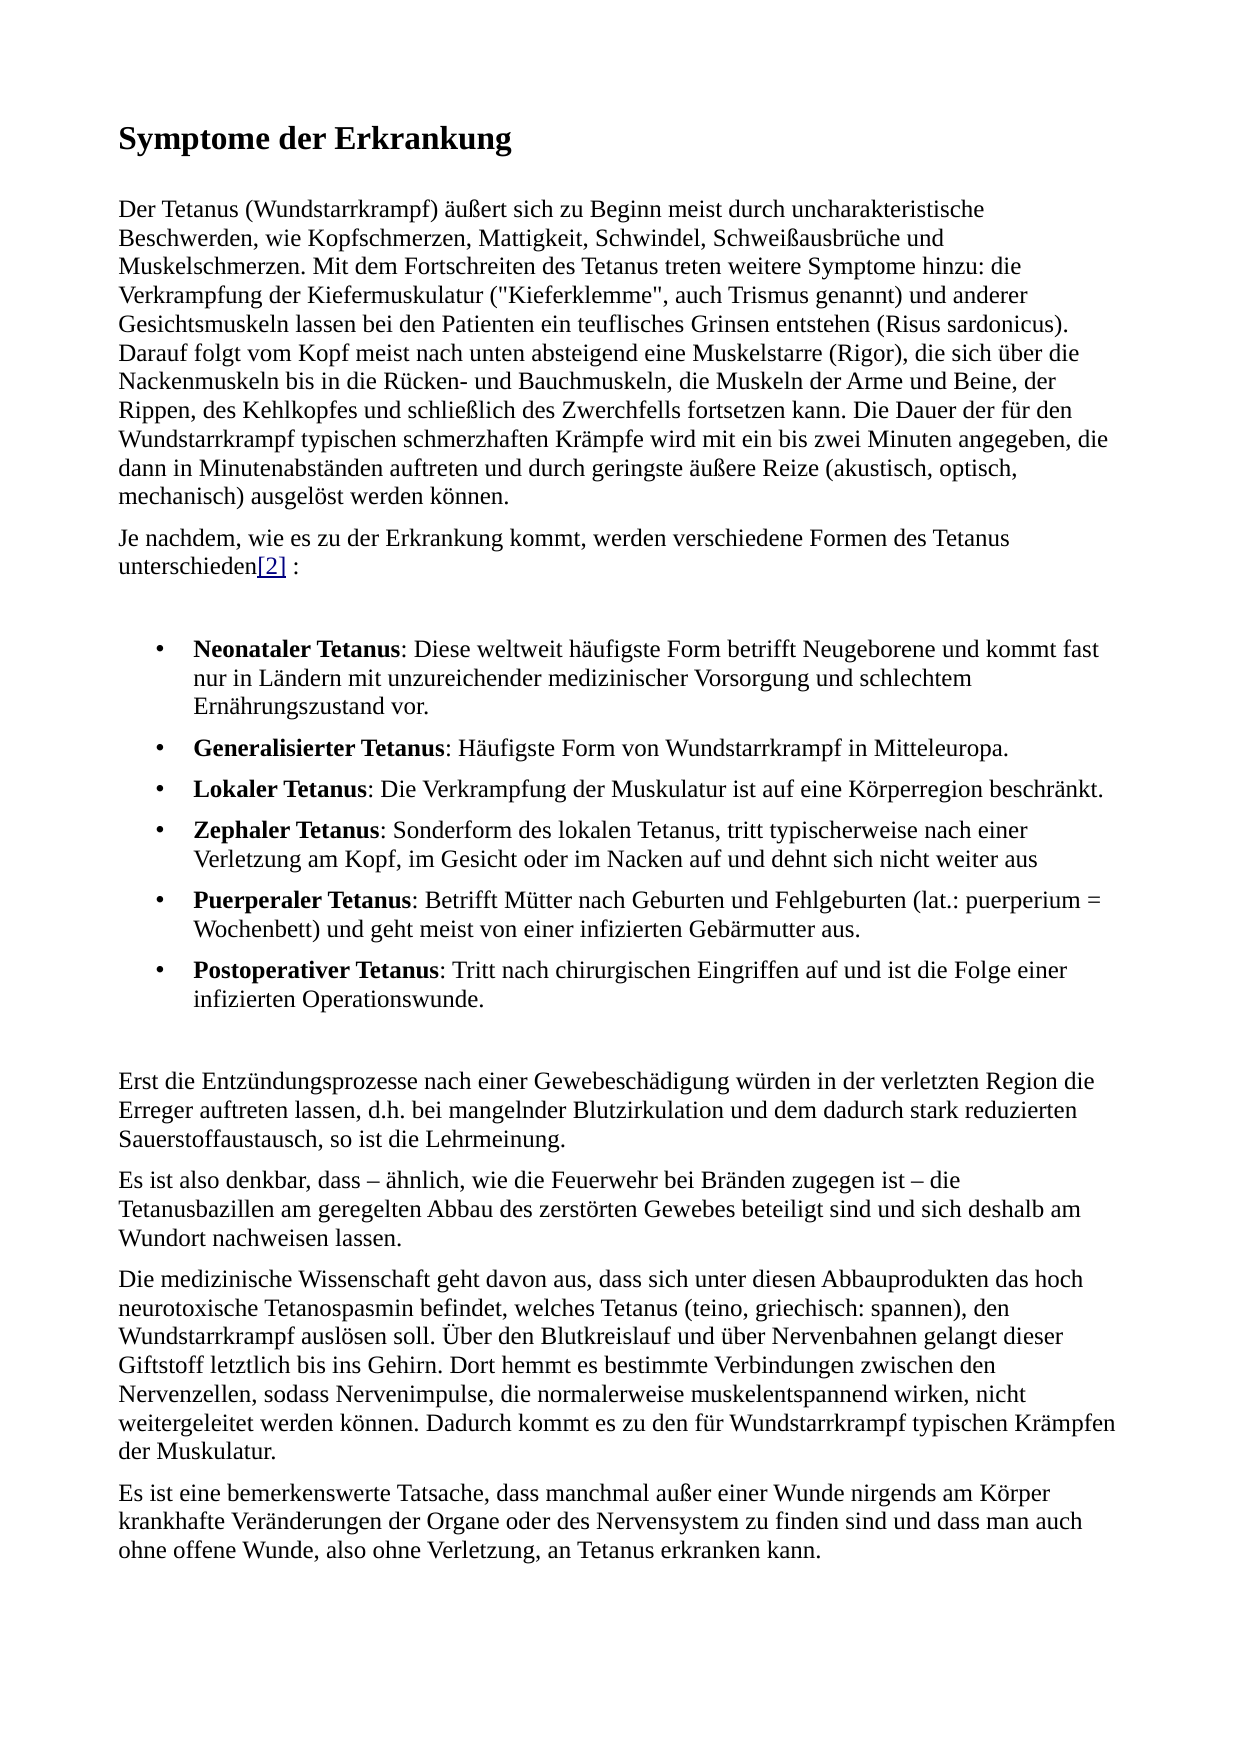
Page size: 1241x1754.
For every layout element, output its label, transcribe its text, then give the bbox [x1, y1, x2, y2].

text Es ist eine bemerkenswerte Tatsache, dass manchmal außer einer Wunde nirgends am Körper krankhafte Veränderungen der Organe oder des Nervensystem zu finden sind und dass man auch ohne offene Wunde, also ohne Verletzung, an Tetanus erkranken kann. [118, 1478, 1122, 1564]
list Postoperativer Tetanus: Tritt nach chirurgischen Eingriffen auf und ist die Folge einer infizierten Operationswunde. [156, 955, 1122, 1013]
text Erst die Entzündungsprozesse nach einer Gewebeschädigung würden in der verletzten Region die Erreger auftreten lassen, d.h. bei mangelnder Blutzirkulation und dem dadurch stark reduzierten Sauerstoffaustausch, so ist die Lehrmeinung. [118, 1066, 1122, 1153]
list Puerperaler Tetanus: Betrifft Mütter nach Geburten und Fehlgeburten (lat.: puerperium = Wochenbett) und geht meist von einer infizierten Gebärmutter aus. [156, 885, 1122, 943]
list Generalisierter Tetanus: Häufigste Form von Wundstarrkrampf in Mitteleuropa. [156, 733, 1122, 761]
list Zephaler Tetanus: Sonderform des lokalen Tetanus, tritt typischerweise nach einer Verletzung am Kopf, im Gesicht oder im Nacken auf und dehnt sich nicht weiter aus [156, 815, 1122, 873]
list Neonataler Tetanus: Diese weltweit häufigste Form betrifft Neugeborene und kommt fast nur in Ländern mit unzureichender medizinischer Vorsorgung und schlechtem Ernährungszustand vor. [156, 634, 1122, 720]
subtitle Symptome der Erkrankung [118, 118, 1122, 156]
text Je nachdem, wie es zu der Erkrankung kommt, werden verschiedene Formen des Tetanus unterschieden[2] : [118, 523, 1122, 580]
text Es ist also denkbar, dass – ähnlich, wie die Feuerwehr bei Bränden zugegen ist – die Tetanusbazillen am geregelten Abbau des zerstörten Gewebes beteiligt sind und sich deshalb am Wundort nachweisen lassen. [118, 1165, 1122, 1251]
text Die medizinische Wissenschaft geht davon aus, dass sich unter diesen Abbauprodukten das hoch neurotoxische Tetanospasmin befindet, welches Tetanus (teino, griechisch: spannen), den Wundstarrkrampf auslösen soll. Über den Blutkreislauf und über Nervenbahnen gelangt dieser Giftstoff letztlich bis ins Gehirn. Dort hemmt es bestimmte Verbindungen zwischen den Nervenzellen, sodass Nervenimpulse, die normalerweise muskelentspannend wirken, nicht weitergeleitet werden können. Dadurch kommt es zu den für Wundstarrkrampf typischen Krämpfen der Muskulatur. [118, 1264, 1122, 1465]
list Lokaler Tetanus: Die Verkrampfung der Muskulatur ist auf eine Körperregion beschränkt. [156, 774, 1122, 803]
subtitle Der Tetanus (Wundstarrkrampf) äußert sich zu Beginn meist durch uncharakteristische Beschwerden, wie Kopfschmerzen, Mattigkeit, Schwindel, Schweißausbrüche und Muskelschmerzen. Mit dem Fortschreiten des Tetanus treten weitere Symptome hinzu: die Verkrampfung der Kiefermuskulatur ("Kieferklemme", auch Trismus genannt) und anderer Gesichtsmuskeln lassen bei den Patienten ein teuflisches Grinsen entstehen (Risus sardonicus). Darauf folgt vom Kopf meist nach unten absteigend eine Muskelstarre (Rigor), die sich über die Nackenmuskeln bis in die Rücken- und Bauchmuskeln, die Muskeln der Arme und Beine, der Rippen, des Kehlkopfes und schließlich des Zwerchfells fortsetzen kann. Die Dauer der für den Wundstarrkrampf typischen schmerzhaften Krämpfe wird mit ein bis zwei Minuten angegeben, die dann in Minutenabständen auftreten und durch geringste äußere Reize (akustisch, optisch, mechanisch) ausgelöst werden können. [118, 194, 1122, 510]
